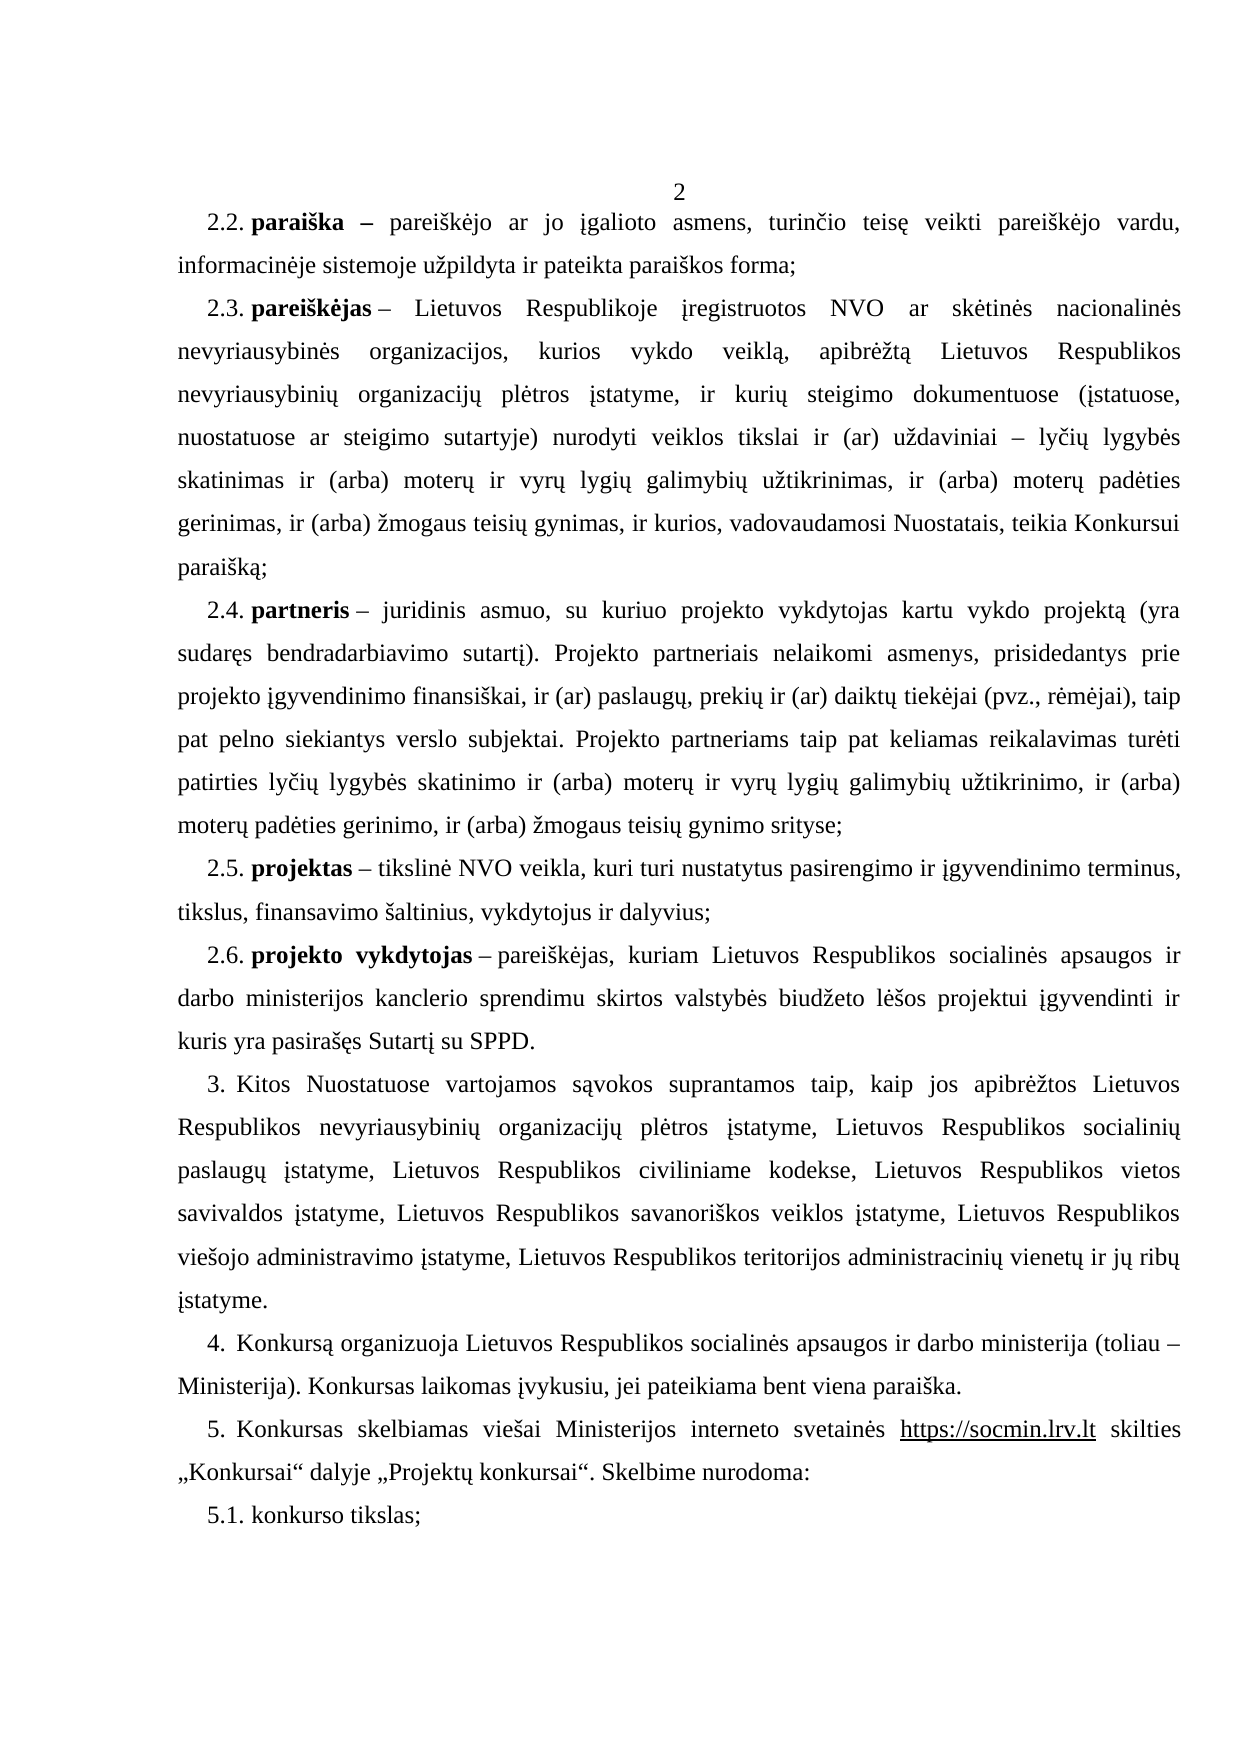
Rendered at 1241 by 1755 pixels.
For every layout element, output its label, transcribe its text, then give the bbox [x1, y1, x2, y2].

text 2.2. paraiška – pareiškėjo ar jo įgalioto asmens, turinčio teisę veikti pareiškėjo vardu, informacinėje sistemoje užpildyta ir pateikta paraiškos forma; [177, 207, 1181, 278]
text 2.5. projektas – tikslinė NVO veikla, kuri turi nustatytus pasirengimo ir įgyvendinimo terminus, tikslus, finansavimo šaltinius, vykdytojus ir dalyvius; [177, 853, 1181, 925]
text 3. Kitos Nuostatuose vartojamos sąvokos suprantamos taip, kaip jos apibrėžtos Lietuvos Respublikos nevyriausybinių organizacijų plėtros įstatyme, Lietuvos Respublikos socialinių paslaugų įstatyme, Lietuvos Respublikos civiliniame kodekse, Lietuvos Respublikos vietos savivaldos įstatyme, Lietuvos Respublikos savanoriškos veiklos įstatyme, Lietuvos Respublikos viešojo administravimo įstatyme, Lietuvos Respublikos teritorijos administracinių vienetų ir jų ribų įstatyme. [177, 1069, 1181, 1313]
text 2.6. projekto vykdytojas – pareiškėjas, kuriam Lietuvos Respublikos socialinės apsaugos ir darbo ministerijos kanclerio sprendimu skirtos valstybės biudžeto lėšos projektui įgyvendinti ir kuris yra pasirašęs Sutartį su SPPD. [177, 940, 1181, 1055]
text 5. Konkursas skelbiamas viešai Ministerijos interneto svetainės https://socmin.lrv.lt skilties „Konkursai“ dalyje „Projektų konkursai“. Skelbime nurodoma: [177, 1414, 1181, 1486]
text 2.3. pareiškėjas – Lietuvos Respublikoje įregistruotos NVO ar skėtinės nacionalinės nevyriausybinės organizacijos, kurios vykdo veiklą, apibrėžtą Lietuvos Respublikos nevyriausybinių organizacijų plėtros įstatyme, ir kurių steigimo dokumentuose (įstatuose, nuostatuose ar steigimo sutartyje) nurodyti veiklos tikslai ir (ar) uždaviniai – lyčių lygybės skatinimas ir (arba) moterų ir vyrų lygių galimybių užtikrinimas, ir (arba) moterų padėties gerinimas, ir (arba) žmogaus teisių gynimas, ir kurios, vadovaudamosi Nuostatais, teikia Konkursui paraišką; [177, 293, 1181, 580]
text 2.4. partneris – juridinis asmuo, su kuriuo projekto vykdytojas kartu vykdo projektą (yra sudaręs bendradarbiavimo sutartį). Projekto partneriais nelaikomi asmenys, prisidedantys prie projekto įgyvendinimo finansiškai, ir (ar) paslaugų, prekių ir (ar) daiktų tiekėjai (pvz., rėmėjai), taip pat pelno siekiantys verslo subjektai. Projekto partneriams taip pat keliamas reikalavimas turėti patirties lyčių lygybės skatinimo ir (arba) moterų ir vyrų lygių galimybių užtikrinimo, ir (arba) moterų padėties gerinimo, ir (arba) žmogaus teisių gynimo srityse; [177, 595, 1181, 839]
text 4. Konkursą organizuoja Lietuvos Respublikos socialinės apsaugos ir darbo ministerija (toliau – Ministerija). Konkursas laikomas įvykusiu, jei pateikiama bent viena paraiška. [177, 1328, 1181, 1400]
text 5.1. konkurso tikslas; [177, 1500, 1181, 1529]
